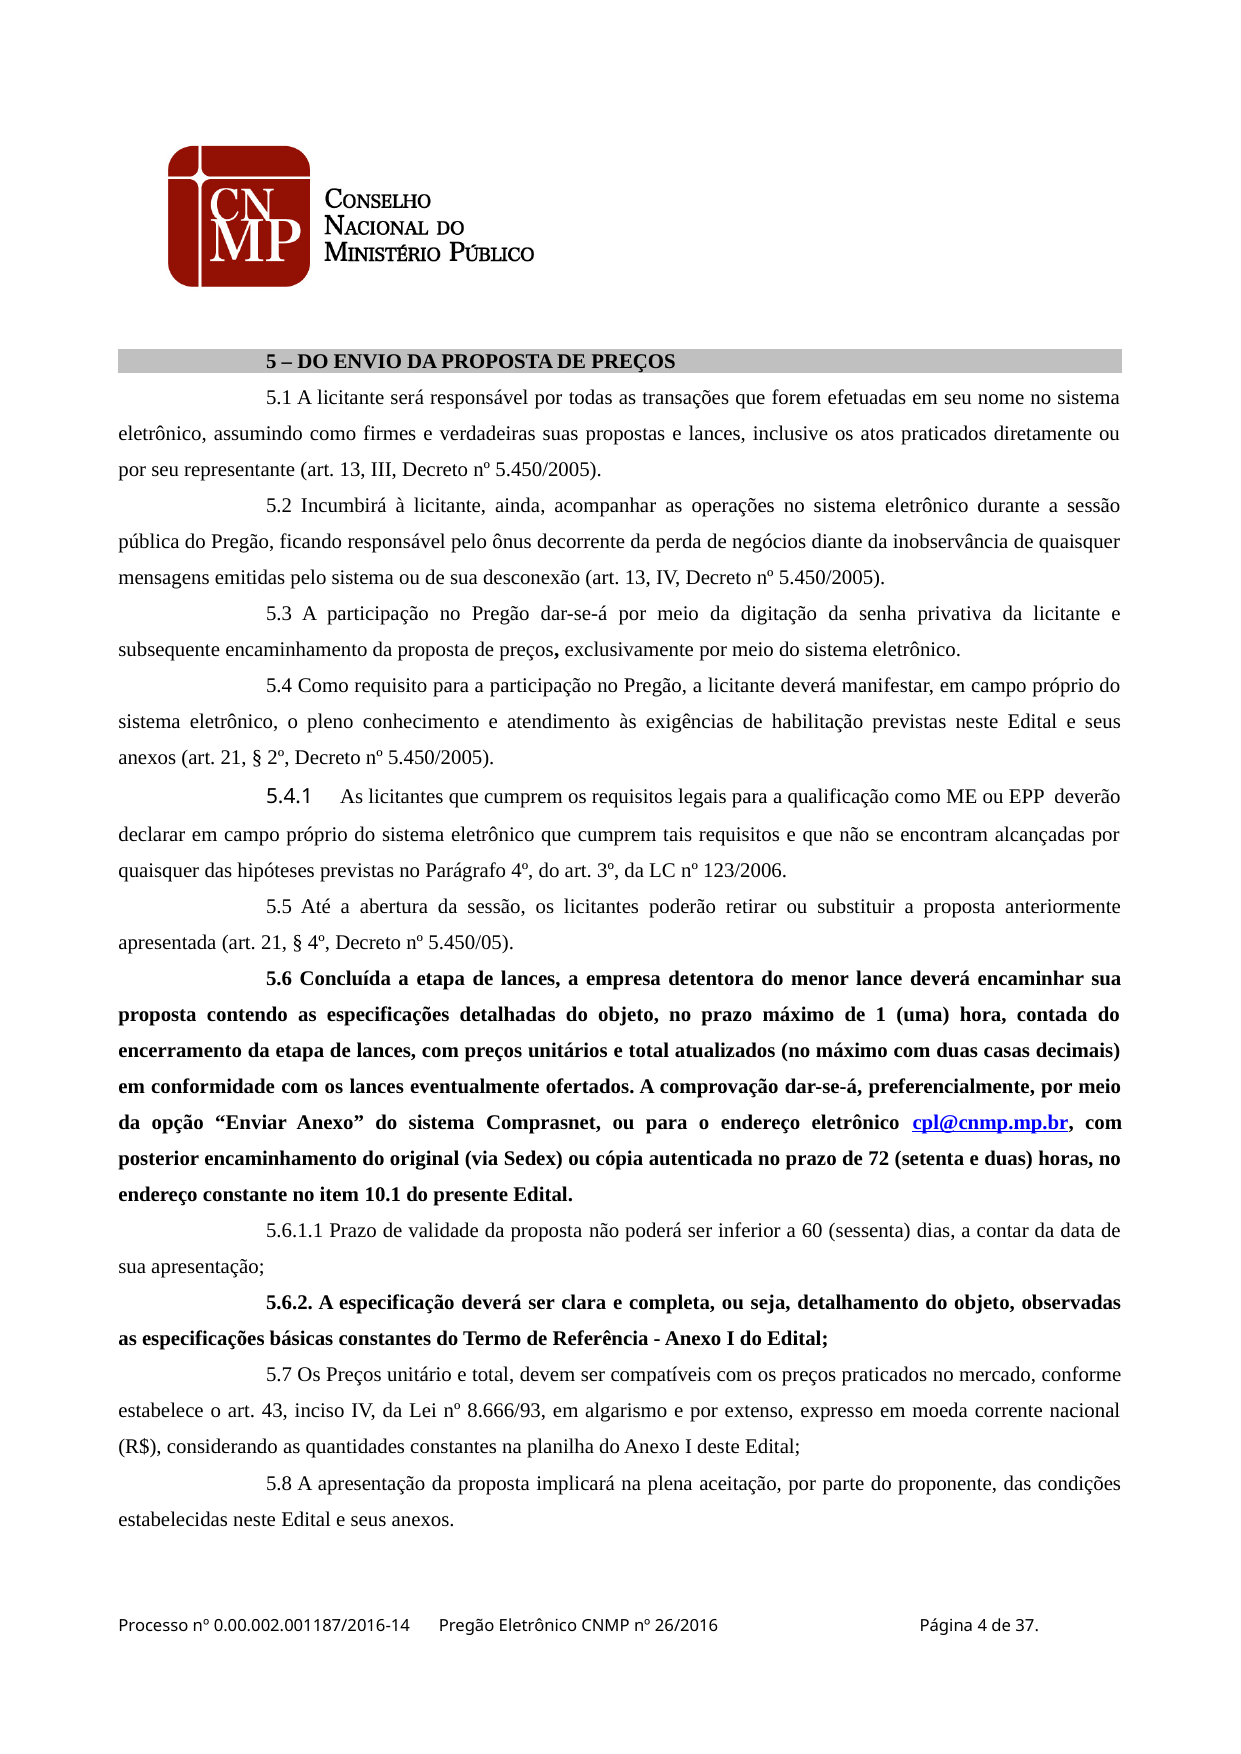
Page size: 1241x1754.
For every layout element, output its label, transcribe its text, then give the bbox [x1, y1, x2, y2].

picture [143, 123, 550, 309]
text 5.7 Os Preços unitário e total, devem ser compatíveis com os preços praticados no mercado, conforme estabelece o art. 43, inciso IV, da Lei nº 8.666/93, em algarismo e por extenso, expresso em moeda corrente nacional (R$), considerando as quantidades constantes na planilha do Anexo I deste Edital; [118, 1362, 1122, 1458]
text 5.8 A apresentação da proposta implicará na plena aceitação, por parte do proponente, das condições estabelecidas neste Edital e seus anexos. [118, 1471, 1122, 1531]
text 5 – DO ENVIO DA PROPOSTA DE PREÇOS [118, 349, 1122, 373]
text 5.5 Até a abertura da sessão, os licitantes poderão retirar ou substituir a proposta anteriormente apresentada (art. 21, § 4º, Decreto nº 5.450/05). [118, 894, 1122, 954]
text 5.2 Incumbirá à licitante, ainda, acompanhar as operações no sistema eletrônico durante a sessão pública do Pregão, ficando responsável pelo ônus decorrente da perda de negócios diante da inobservância de quaisquer mensagens emitidas pelo sistema ou de sua desconexão (art. 13, IV, Decreto nº 5.450/2005). [118, 493, 1122, 589]
text 5.6.2. A especificação deverá ser clara e completa, ou seja, detalhamento do objeto, observadas as especificações básicas constantes do Termo de Referência - Anexo I do Edital; [118, 1290, 1122, 1350]
text 5.6 Concluída a etapa de lances, a empresa detentora do menor lance deverá encaminhar sua proposta contendo as especificações detalhadas do objeto, no prazo máximo de 1 (uma) hora, contada do encerramento da etapa de lances, com preços unitários e total atualizados (no máximo com duas casas decimais) em conformidade com os lances eventualmente ofertados. A comprovação dar-se-á, preferencialmente, por meio da opção “Enviar Anexo” do sistema Comprasnet, ou para o endereço eletrônico cpl@cnmp.mp.br, com posterior encaminhamento do original (via Sedex) ou cópia autenticada no prazo de 72 (setenta e duas) horas, no endereço constante no item 10.1 do presente Edital. [118, 966, 1122, 1206]
text 5.3 A participação no Pregão dar-se-á por meio da digitação da senha privativa da licitante e subsequente encaminhamento da proposta de preços, exclusivamente por meio do sistema eletrônico. [118, 601, 1122, 661]
text 5.6.1.1 Prazo de validade da proposta não poderá ser inferior a 60 (sessenta) dias, a contar da data de sua apresentação; [118, 1218, 1122, 1278]
list As licitantes que cumprem os requisitos legais para a qualificação como ME ou EPP deverão declarar em campo próprio do sistema eletrônico que cumprem tais requisitos e que não se encontram alcançadas por quaisquer das hipóteses previstas no Parágrafo 4º, do art. 3º, da LC nº 123/2006. [118, 781, 1122, 882]
text 5.4 Como requisito para a participação no Pregão, a licitante deverá manifestar, em campo próprio do sistema eletrônico, o pleno conhecimento e atendimento às exigências de habilitação previstas neste Edital e seus anexos (art. 21, § 2º, Decreto nº 5.450/2005). [118, 673, 1122, 769]
text 5.1 A licitante será responsável por todas as transações que forem efetuadas em seu nome no sistema eletrônico, assumindo como firmes e verdadeiras suas propostas e lances, inclusive os atos praticados diretamente ou por seu representante (art. 13, III, Decreto nº 5.450/2005). [118, 385, 1122, 481]
